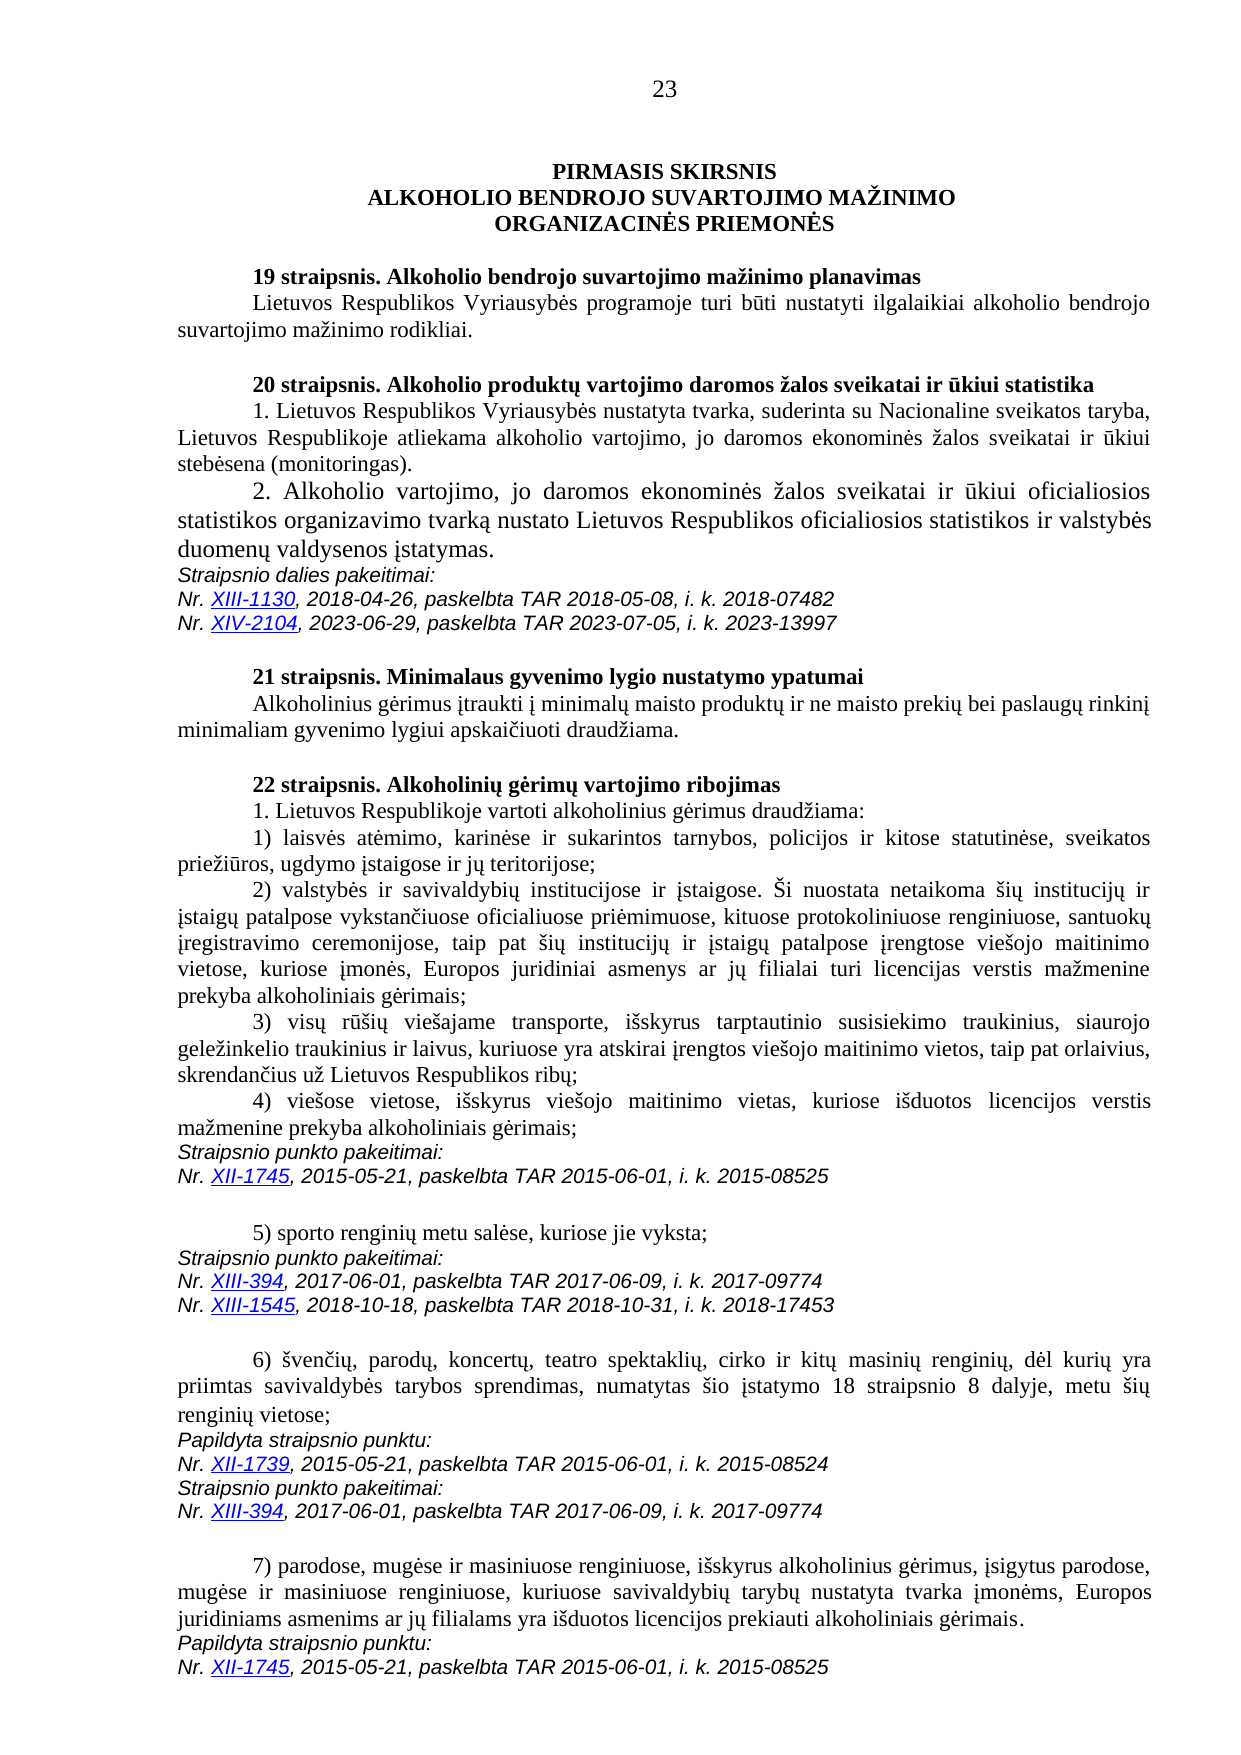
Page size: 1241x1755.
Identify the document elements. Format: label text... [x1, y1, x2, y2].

text Papildyta straipsnio punktu: [177, 1427, 1152, 1451]
text Nr. XIII-394, 2017-06-01, paskelbta TAR 2017-06-09, i. k. 2017-09774 [177, 1269, 1152, 1293]
text 5) sporto renginių metu salėse, kuriose jie vyksta; [177, 1217, 1152, 1245]
text 1) laisvės atėmimo, karinėse ir sukarintos tarnybos, policijos ir kitose statutinėse, sveikatos priežiūros, ugdymo įstaigose ir jų teritorijose; [177, 824, 1152, 876]
text 3) visų rūšių viešajame transporte, išskyrus tarptautinio susisiekimo traukinius, siaurojo geležinkelio traukinius ir laivus, kuriuose yra atskirai įrengtos viešojo maitinimo vietos, taip pat orlaivius, skrendančius už Lietuvos Respublikos ribų; [177, 1008, 1152, 1087]
text Straipsnio punkto pakeitimai: [177, 1475, 1152, 1499]
text 6) švenčių, parodų, koncertų, teatro spektaklių, cirko ir kitų masinių renginių, dėl kurių yra priimtas savivaldybės tarybos sprendimas, numatytas šio įstatymo 18 straipsnio 8 dalyje, metu šių renginių vietose; [177, 1346, 1152, 1427]
text Nr. XII-1739, 2015-05-21, paskelbta TAR 2015-06-01, i. k. 2015-08524 [177, 1451, 1152, 1475]
text 1. Lietuvos Respublikos Vyriausybės nustatyta tvarka, suderinta su Nacionaline sveikatos taryba, Lietuvos Respublikoje atliekama alkoholio vartojimo, jo daromos ekonominės žalos sveikatai ir ūkiui stebėsena (monitoringas). [177, 397, 1152, 476]
text 7) parodose, mugėse ir masiniuose renginiuose, išskyrus alkoholinius gėrimus, įsigytus parodose, mugėse ir masiniuose renginiuose, kuriuose savivaldybių tarybų nustatyta tvarka įmonėms, Europos juridiniams asmenims ar jų filialams yra išduotos licencijos prekiauti alkoholiniais gėrimais. [177, 1552, 1152, 1631]
text 20 straipsnis. Alkoholio produktų vartojimo daromos žalos sveikatai ir ūkiui statistika [252, 371, 1152, 397]
text Straipsnio dalies pakeitimai: [177, 563, 1152, 587]
text 1. Lietuvos Respublikoje vartoti alkoholinius gėrimus draudžiama: [177, 797, 1152, 824]
text 2) valstybės ir savivaldybių institucijose ir įstaigose. Ši nuostata netaikoma šių institucijų ir įstaigų patalpose vykstančiuose oficialiuose priėmimuose, kituose protokoliniuose renginiuose, santuokų įregistravimo ceremonijose, taip pat šių institucijų ir įstaigų patalpose įrengtose viešojo maitinimo vietose, kuriose įmonės, Europos juridiniai asmenys ar jų filialai turi licencijas verstis mažmenine prekyba alkoholiniais gėrimais; [177, 876, 1152, 1008]
text Alkoholinius gėrimus įtraukti į minimalų maisto produktų ir ne maisto prekių bei paslaugų rinkinį minimaliam gyvenimo lygiui apskaičiuoti draudžiama. [177, 689, 1152, 742]
text 21 straipsnis. Minimalaus gyvenimo lygio nustatymo ypatumai [177, 663, 1152, 689]
text ALKOHOLIO BENDROJO SUVARTOJIMO MAŽINIMO [177, 184, 1152, 210]
text 19 straipsnis. Alkoholio bendrojo suvartojimo mažinimo planavimas [177, 263, 1152, 289]
text Nr. XIV-2104, 2023-06-29, paskelbta TAR 2023-07-05, i. k. 2023-13997 [177, 611, 1152, 634]
text Nr. XIII-394, 2017-06-01, paskelbta TAR 2017-06-09, i. k. 2017-09774 [177, 1499, 1152, 1523]
text Nr. XIII-1545, 2018-10-18, paskelbta TAR 2018-10-31, i. k. 2018-17453 [177, 1293, 1152, 1317]
text Papildyta straipsnio punktu: [177, 1631, 1152, 1655]
text Straipsnio punkto pakeitimai: [177, 1245, 1152, 1269]
text ORGANIZACINĖS PRIEMONĖS [177, 210, 1152, 237]
text 4) viešose vietose, išskyrus viešojo maitinimo vietas, kuriose išduotos licencijos verstis mažmenine prekyba alkoholiniais gėrimais; [177, 1087, 1152, 1140]
text PIRMASIS SKIRSNIS [177, 158, 1152, 184]
text Lietuvos Respublikos Vyriausybės programoje turi būti nustatyti ilgalaikiai alkoholio bendrojo suvartojimo mažinimo rodikliai. [177, 289, 1152, 342]
text Nr. XII-1745, 2015-05-21, paskelbta TAR 2015-06-01, i. k. 2015-08525 [177, 1655, 1152, 1679]
text Nr. XIII-1130, 2018-04-26, paskelbta TAR 2018-05-08, i. k. 2018-07482 [177, 587, 1152, 611]
text 2. Alkoholio vartojimo, jo daromos ekonominės žalos sveikatai ir ūkiui oficialiosios statistikos organizavimo tvarką nustato Lietuvos Respublikos oficialiosios statistikos ir valstybės duomenų valdysenos įstatymas. [177, 476, 1152, 563]
text Nr. XII-1745, 2015-05-21, paskelbta TAR 2015-06-01, i. k. 2015-08525 [177, 1164, 1152, 1188]
text Straipsnio punkto pakeitimai: [177, 1140, 1152, 1164]
text 22 straipsnis. Alkoholinių gėrimų vartojimo ribojimas [177, 771, 1152, 797]
